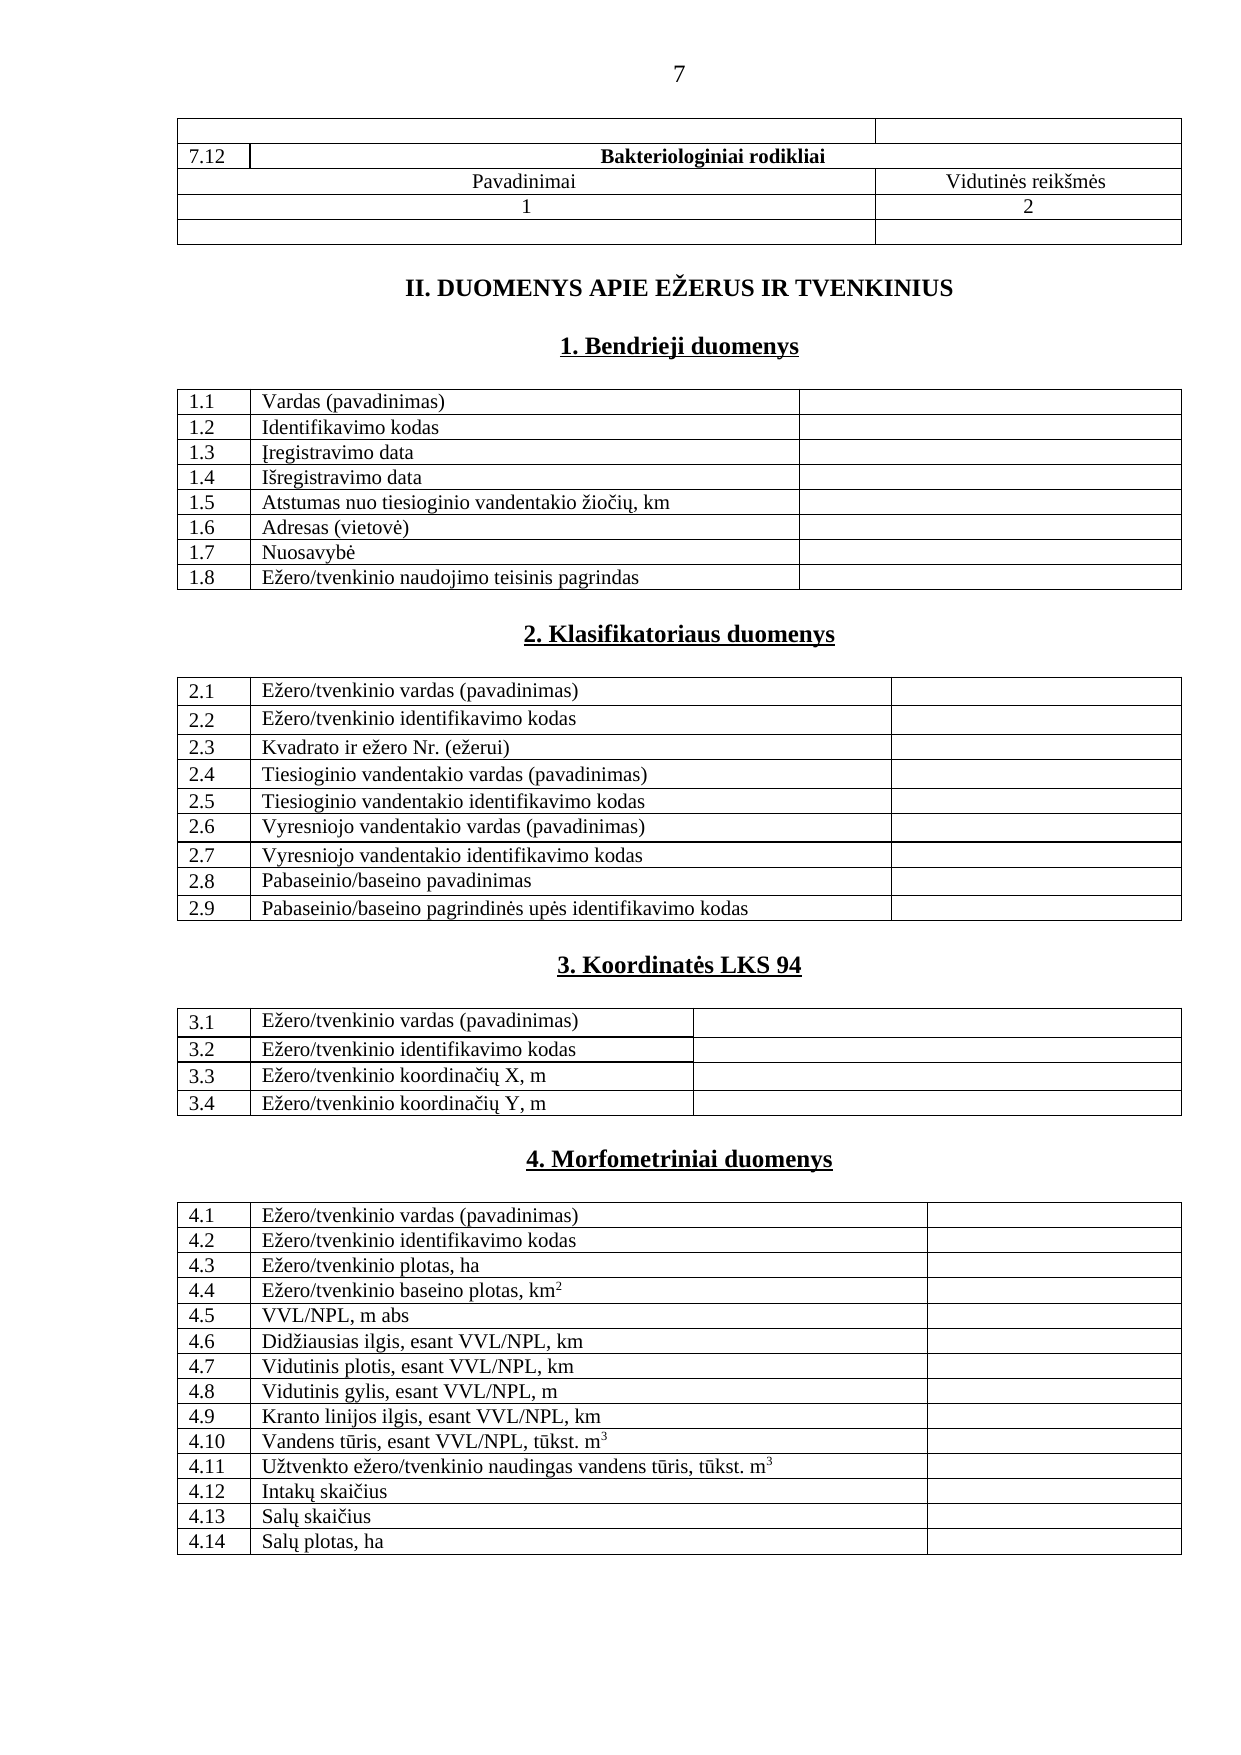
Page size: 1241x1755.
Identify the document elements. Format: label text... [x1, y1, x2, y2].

table_cell 2.4 [178, 760, 250, 788]
table_cell 1.7 [178, 540, 250, 564]
table_cell 2.5 [178, 789, 250, 813]
table_cell Užtvenkto ežero/tvenkinio naudingas vandens tūris, tūkst. m3 [251, 1454, 927, 1478]
table_cell [876, 220, 1181, 244]
table_cell 4.8 [178, 1379, 250, 1403]
text 1. Bendrieji duomenys [177, 331, 1181, 360]
table_cell Pabaseinio/baseino pavadinimas [251, 868, 891, 895]
table_cell Nuosavybė [251, 540, 799, 564]
table_cell [694, 1063, 1181, 1090]
table_cell 2 [876, 195, 1181, 218]
table_cell [928, 1429, 1181, 1453]
table_cell 2.8 [178, 868, 250, 895]
table_cell [800, 515, 1181, 539]
table_cell 4.11 [178, 1454, 250, 1478]
table_cell 7.12 [178, 144, 249, 168]
table_cell [892, 868, 1181, 895]
table_cell Identifikavimo kodas [251, 415, 799, 439]
table_header [928, 1203, 1181, 1227]
table_cell [800, 540, 1181, 564]
table_cell Išregistravimo data [251, 465, 799, 489]
table_cell 2.9 [178, 896, 250, 920]
table_cell [928, 1479, 1181, 1503]
text 4. Morfometriniai duomenys [177, 1144, 1181, 1173]
table_cell 4.2 [178, 1228, 250, 1252]
table_cell Vidutinis plotis, esant VVL/NPL, km [251, 1354, 927, 1378]
table_cell 4.12 [178, 1479, 250, 1503]
table_cell 2.3 [178, 735, 250, 759]
table_cell Vidutinis gylis, esant VVL/NPL, m [251, 1379, 927, 1403]
table_header 1.1 [178, 390, 250, 413]
table_cell Vyresniojo vandentakio identifikavimo kodas [251, 843, 891, 867]
table_cell [928, 1529, 1181, 1553]
table_cell 2.6 2.9 [178, 814, 250, 841]
text II. DUOMENYS APIE EŽERUS IR TVENKINIUS [177, 273, 1181, 302]
table_cell 4.3 [178, 1253, 250, 1277]
table_cell 1.5 [178, 490, 250, 514]
table_cell [928, 1404, 1181, 1428]
table_cell [928, 1354, 1181, 1378]
table_cell VVL/NPL, m abs [251, 1304, 927, 1327]
table_cell Adresas (vietovė) [251, 515, 799, 539]
table_cell [694, 1091, 1181, 1115]
table_header Ežero/tvenkinio vardas (pavadinimas) [251, 678, 891, 705]
table_header [800, 390, 1181, 413]
table_cell [694, 1038, 1181, 1061]
table_cell Vyresniojo vandentakio vardas (pavadinimas) [251, 814, 891, 841]
table_cell [928, 1228, 1181, 1252]
table_cell 3.3 [178, 1063, 250, 1090]
table_cell [928, 1278, 1181, 1302]
table_cell Pavadinimai [178, 169, 875, 193]
table_cell [928, 1504, 1181, 1528]
table_cell [800, 565, 1181, 589]
table_cell Intakų skaičius [251, 1479, 927, 1503]
table_cell Tiesioginio vandentakio identifikavimo kodas [251, 789, 891, 813]
table_cell [892, 789, 1181, 813]
table_cell 4.5 [178, 1304, 250, 1327]
table_cell 1.2 [178, 415, 250, 439]
table_cell [178, 119, 875, 143]
table_cell Pabaseinio/baseino pagrindinės upės identifikavimo kodas [251, 896, 891, 920]
table_cell [892, 760, 1181, 788]
table_cell 4.10 [178, 1429, 250, 1453]
text 2. Klasifikatoriaus duomenys [177, 619, 1181, 648]
table_header [892, 678, 1181, 705]
table_cell Ežero/tvenkinio baseino plotas, km2 [251, 1278, 927, 1302]
text 3. Koordinatės LKS 94 [177, 950, 1181, 979]
table_cell 1.8 [178, 565, 250, 589]
table_cell Salų skaičius [251, 1504, 927, 1528]
table_cell 3.4 [178, 1091, 250, 1115]
table_cell Atstumas nuo tiesioginio vandentakio žiočių, km [251, 490, 799, 514]
table_cell 1.6 [178, 515, 250, 539]
table_cell 4.13 [178, 1504, 250, 1528]
table_cell [800, 440, 1181, 464]
table_cell Kranto linijos ilgis, esant VVL/NPL, km [251, 1404, 927, 1428]
table_cell Vidutinės reikšmės [876, 169, 1181, 193]
table_cell 4.7 [178, 1354, 250, 1378]
table_cell Ežero/tvenkinio identifikavimo kodas [251, 1228, 927, 1252]
table_cell [800, 465, 1181, 489]
table_cell 1.3 [178, 440, 250, 464]
table_cell [876, 119, 1181, 143]
table_header [694, 1009, 1181, 1036]
table_cell 2.7 [178, 843, 250, 867]
table_cell Salų plotas, ha [251, 1529, 927, 1553]
table_cell [928, 1379, 1181, 1403]
table_cell 3.2 [178, 1038, 250, 1061]
table_cell Tiesioginio vandentakio vardas (pavadinimas) [251, 760, 891, 788]
table_cell [892, 814, 1181, 841]
table_cell Ežero/tvenkinio plotas, ha [251, 1253, 927, 1277]
table_header Ežero/tvenkinio vardas (pavadinimas) [251, 1203, 927, 1227]
table_cell Didžiausias ilgis, esant VVL/NPL, km [251, 1329, 927, 1353]
table_cell [892, 896, 1181, 920]
table_header 3.1 [178, 1009, 250, 1036]
table_cell Vandens tūris, esant VVL/NPL, tūkst. m3 [251, 1429, 927, 1453]
table_cell 4.4 [178, 1278, 250, 1302]
table_cell [892, 735, 1181, 759]
table_cell Ežero/tvenkinio koordinačių X, m [251, 1063, 693, 1090]
table_header 2.1 [178, 678, 250, 705]
table_cell Ežero/tvenkinio koordinačių Y, m [251, 1091, 693, 1115]
table_cell [892, 843, 1181, 867]
table_cell [800, 490, 1181, 514]
table_cell [928, 1253, 1181, 1277]
table_cell Kvadrato ir ežero Nr. (ežerui) [251, 735, 891, 759]
table_cell 4.9 [178, 1404, 250, 1428]
table_header 4.1 [178, 1203, 250, 1227]
table_cell [928, 1329, 1181, 1353]
table_cell Įregistravimo data [251, 440, 799, 464]
table_cell [800, 415, 1181, 439]
table_cell 4.6 [178, 1329, 250, 1353]
table_cell Ežero/tvenkinio identifikavimo kodas [251, 706, 891, 734]
table_cell 1 [178, 195, 875, 218]
table_cell Ežero/tvenkinio identifikavimo kodas [251, 1038, 693, 1061]
table_cell [928, 1304, 1181, 1327]
table_cell [892, 706, 1181, 734]
table_cell Bakteriologiniai rodikliai [251, 144, 1181, 168]
table_cell Ežero/tvenkinio naudojimo teisinis pagrindas [251, 565, 799, 589]
table_cell [928, 1454, 1181, 1478]
table_cell 2.2 [178, 706, 250, 734]
table_cell [178, 220, 875, 244]
table_header Ežero/tvenkinio vardas (pavadinimas) [251, 1009, 693, 1036]
table_cell 4.14 [178, 1529, 250, 1553]
table_header Vardas (pavadinimas) [251, 390, 799, 413]
table_cell 1.4 [178, 465, 250, 489]
